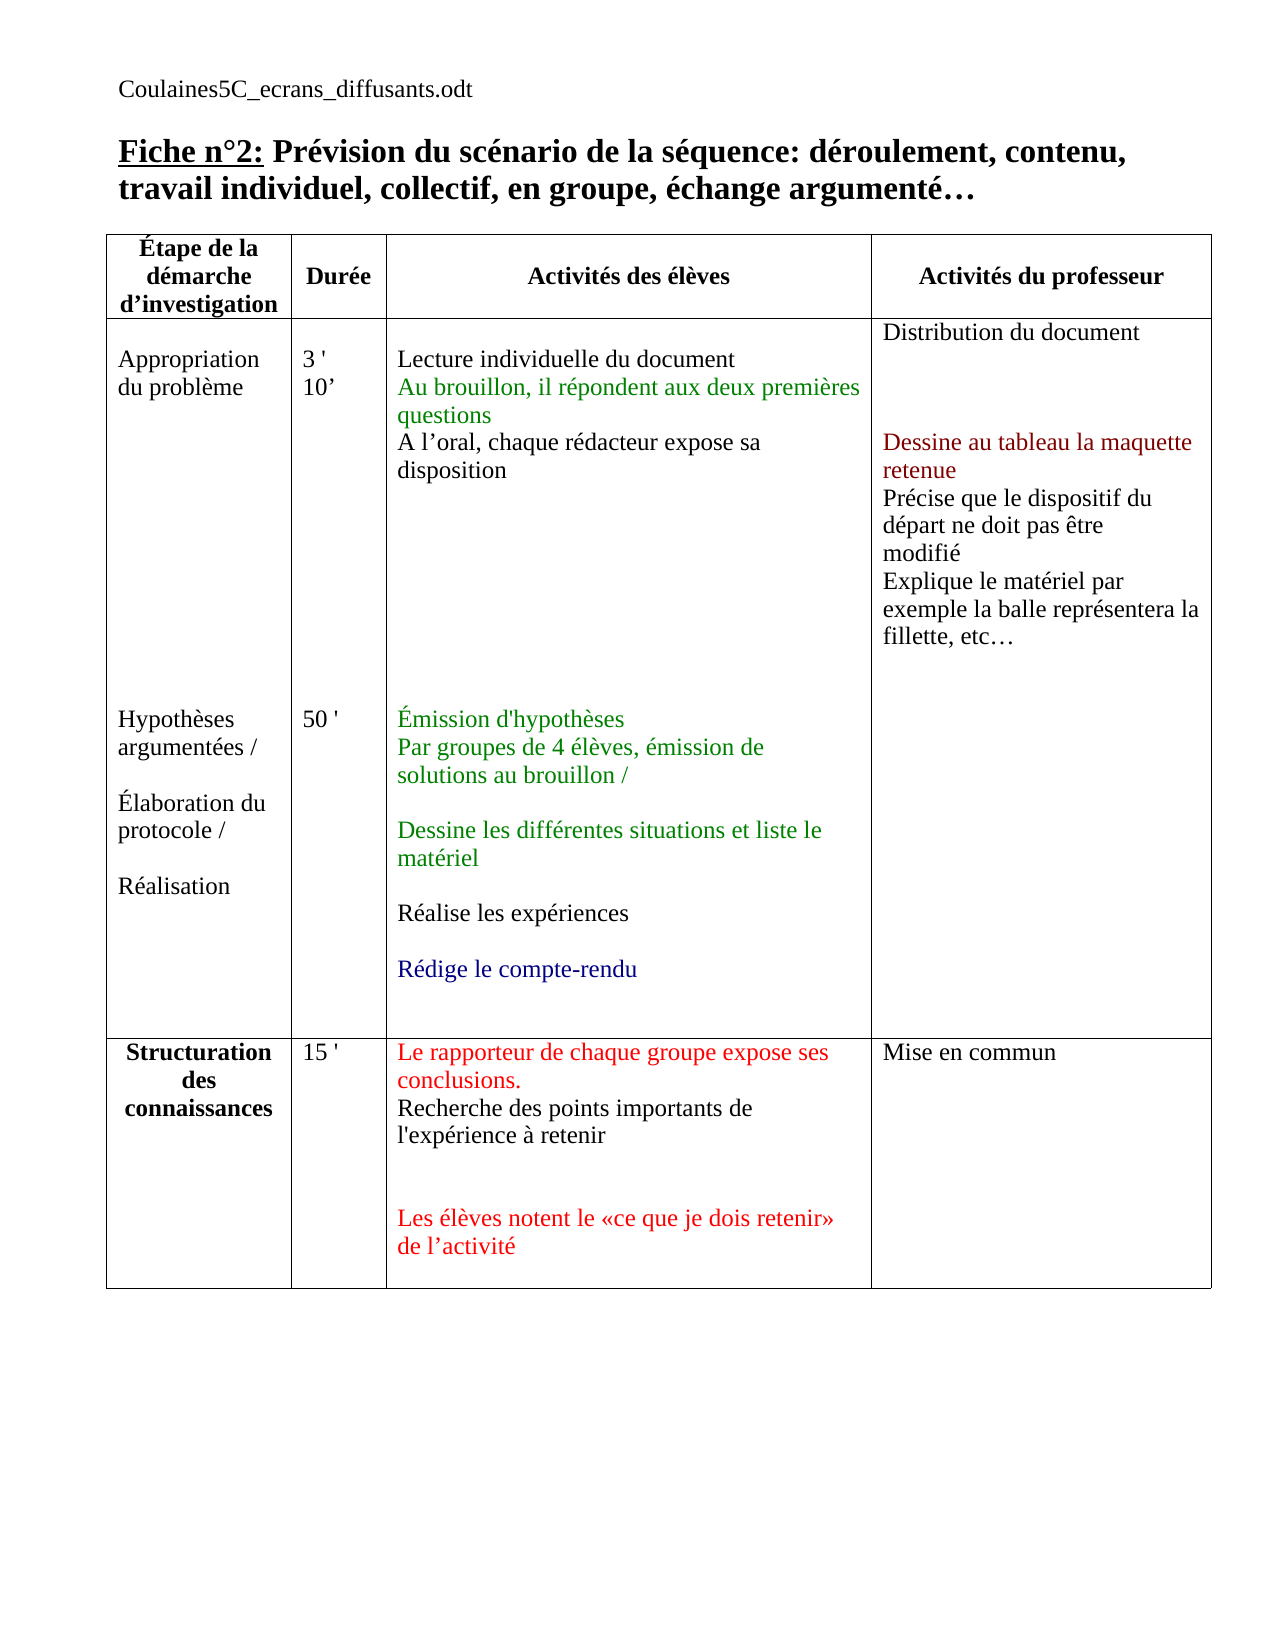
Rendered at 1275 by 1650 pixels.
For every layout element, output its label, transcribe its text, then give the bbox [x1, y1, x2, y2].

table_header Activités du professeur [872, 235, 1211, 318]
table_cell Le rapporteur de chaque groupe expose ses conclusions. Recherche des points importants de l'expérience à retenir Les élèves notent le «ce que je dois retenir» de l’activité [387, 1039, 871, 1288]
table_cell 3 ' 10’ 50 ' [292, 319, 386, 1038]
table_cell Appropriation du problème Hypothèses argumentées / Élaboration du protocole / Réalisation [107, 319, 291, 1038]
table_cell Mise en commun [872, 1039, 1211, 1288]
table_header Durée [292, 235, 386, 318]
table_cell Lecture individuelle du document Au brouillon, il répondent aux deux premières questions A l’oral, chaque rédacteur expose sa disposition Émission d'hypothèses Par groupes de 4 élèves, émission de solutions au brouillon / Dessine les différentes situations et liste le matériel Réalise les expériences Rédige le compte-rendu [387, 319, 871, 1038]
table_header Étape de la démarche d’investigation [107, 235, 291, 318]
table_header Activités des élèves [387, 235, 871, 318]
text Fiche n°2: Prévision du scénario de la séquence: déroulement, contenu, travail individuel, collectif, en groupe, échange argumenté… [118, 133, 1181, 207]
table_cell Distribution du document Dessine au tableau la maquette retenue Précise que le dispositif du départ ne doit pas être modifié Explique le matériel par exemple la balle représentera la fillette, etc… [872, 319, 1211, 1038]
table_cell Structuration des connaissances [107, 1039, 291, 1288]
table_cell 15 ' [292, 1039, 386, 1288]
